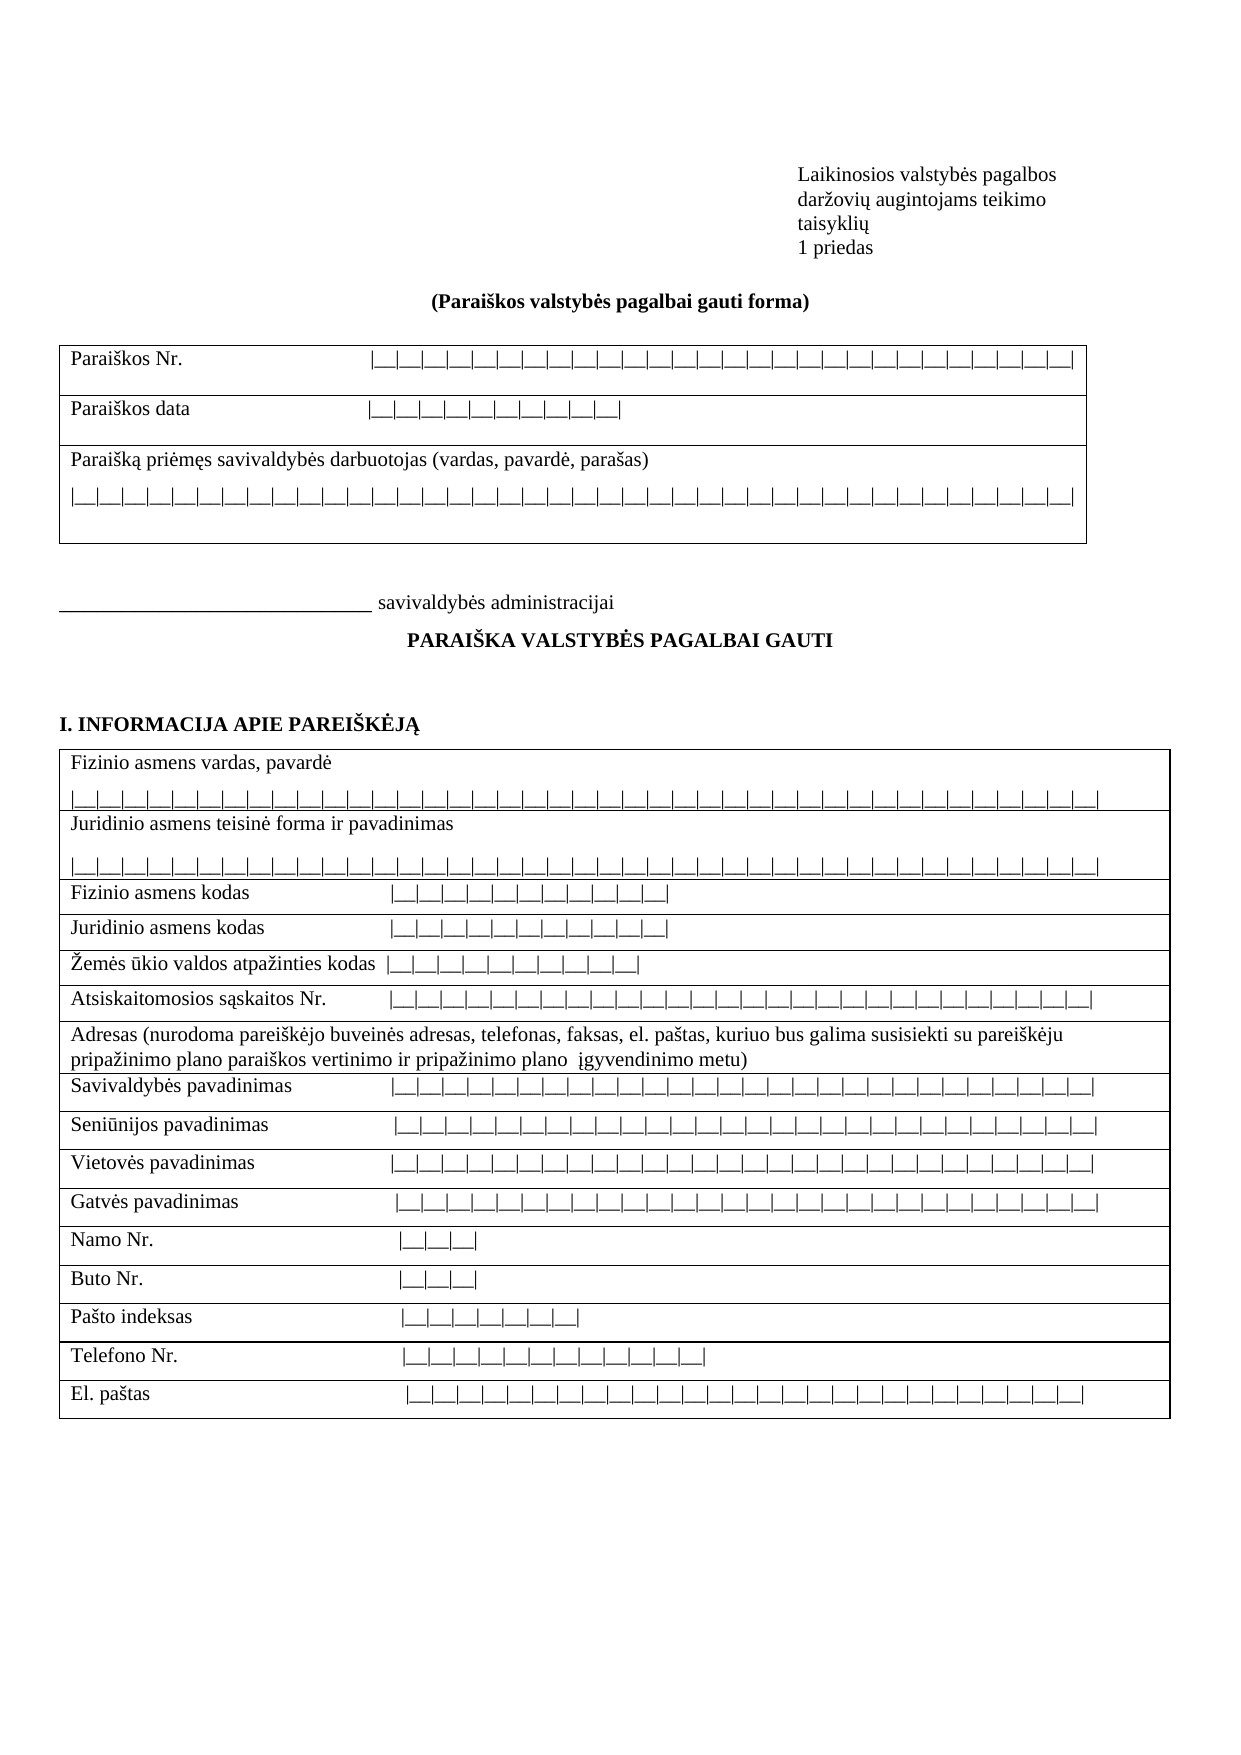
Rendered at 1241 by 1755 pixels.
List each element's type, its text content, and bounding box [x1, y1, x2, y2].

table_cell Pašto indeksas |__|__|__|__|__|__|__| [60, 1304, 1169, 1341]
text 1 priedas [797, 234, 1181, 259]
table_cell El. paštas |__|__|__|__|__|__|__|__|__|__|__|__|__|__|__|__|__|__|__|__|__|__|__|__|__|__|__| [60, 1381, 1169, 1418]
table_cell Paraiškos data |__|__|__|__|__|__|__|__|__|__| [60, 396, 1086, 445]
text taisyklių [797, 211, 1181, 234]
table_header Fizinio asmens vardas, pavardė |__|__|__|__|__|__|__|__|__|__|__|__|__|__|__|__|__|__|__|__|__|__|__|__|__|__|__|__|__|__|__|__|__|__|__|__|__|__|__|__|__| [60, 750, 1169, 810]
table_cell Adresas (nurodoma pareiškėjo buveinės adresas, telefonas, faksas, el. paštas, kuriuo bus galima susisiekti su pareiškėju pripažinimo plano paraiškos vertinimo ir pripažinimo plano įgyvendinimo metu) [60, 1022, 1169, 1072]
text Laikinosios valstybės pagalbos [797, 162, 1181, 186]
text (Paraiškos valstybės pagalbai gauti forma) [59, 289, 1181, 313]
table_cell Juridinio asmens teisinė forma ir pavadinimas |__|__|__|__|__|__|__|__|__|__|__|__|__|__|__|__|__|__|__|__|__|__|__|__|__|__|__|__|__|__|__|__|__|__|__|__|__|__|__|__|__| [60, 811, 1169, 879]
table_cell Buto Nr. |__|__|__| [60, 1266, 1169, 1303]
text PARAIŠKA VALSTYBĖS PAGALBAI GAUTI [59, 628, 1181, 652]
table_cell Žemės ūkio valdos atpažinties kodas |__|__|__|__|__|__|__|__|__|__| [60, 951, 1169, 985]
table_cell Savivaldybės pavadinimas |__|__|__|__|__|__|__|__|__|__|__|__|__|__|__|__|__|__|__|__|__|__|__|__|__|__|__|__| [60, 1074, 1169, 1111]
table_cell Juridinio asmens kodas |__|__|__|__|__|__|__|__|__|__|__| [60, 915, 1169, 950]
text daržovių augintojams teikimo [797, 186, 1181, 211]
text _________________________ savivaldybės administracijai [59, 586, 1181, 615]
table_cell Telefono Nr. |__|__|__|__|__|__|__|__|__|__|__|__| [60, 1343, 1169, 1380]
table_cell Fizinio asmens kodas |__|__|__|__|__|__|__|__|__|__|__| [60, 880, 1169, 914]
table_cell Seniūnijos pavadinimas |__|__|__|__|__|__|__|__|__|__|__|__|__|__|__|__|__|__|__|__|__|__|__|__|__|__|__|__| [60, 1112, 1169, 1149]
text I. INFORMACIJA APIE PAREIŠKĖJĄ [59, 712, 1181, 736]
table_cell Paraišką priėmęs savivaldybės darbuotojas (vardas, pavardė, parašas) |__|__|__|__|__|__|__|__|__|__|__|__|__|__|__|__|__|__|__|__|__|__|__|__|__|__|__|__|__|__|__|__|__|__|__|__|__|__|__|__| [60, 446, 1086, 543]
table_cell Atsiskaitomosios sąskaitos Nr. |__|__|__|__|__|__|__|__|__|__|__|__|__|__|__|__|__|__|__|__|__|__|__|__|__|__|__|__| [60, 986, 1169, 1021]
table_cell Gatvės pavadinimas |__|__|__|__|__|__|__|__|__|__|__|__|__|__|__|__|__|__|__|__|__|__|__|__|__|__|__|__| [60, 1189, 1169, 1226]
table_cell Vietovės pavadinimas |__|__|__|__|__|__|__|__|__|__|__|__|__|__|__|__|__|__|__|__|__|__|__|__|__|__|__|__| [60, 1150, 1169, 1188]
table_header Paraiškos Nr. |__|__|__|__|__|__|__|__|__|__|__|__|__|__|__|__|__|__|__|__|__|__|__|__|__|__|__|__| [60, 346, 1086, 395]
table_cell Namo Nr. |__|__|__| [60, 1227, 1169, 1264]
